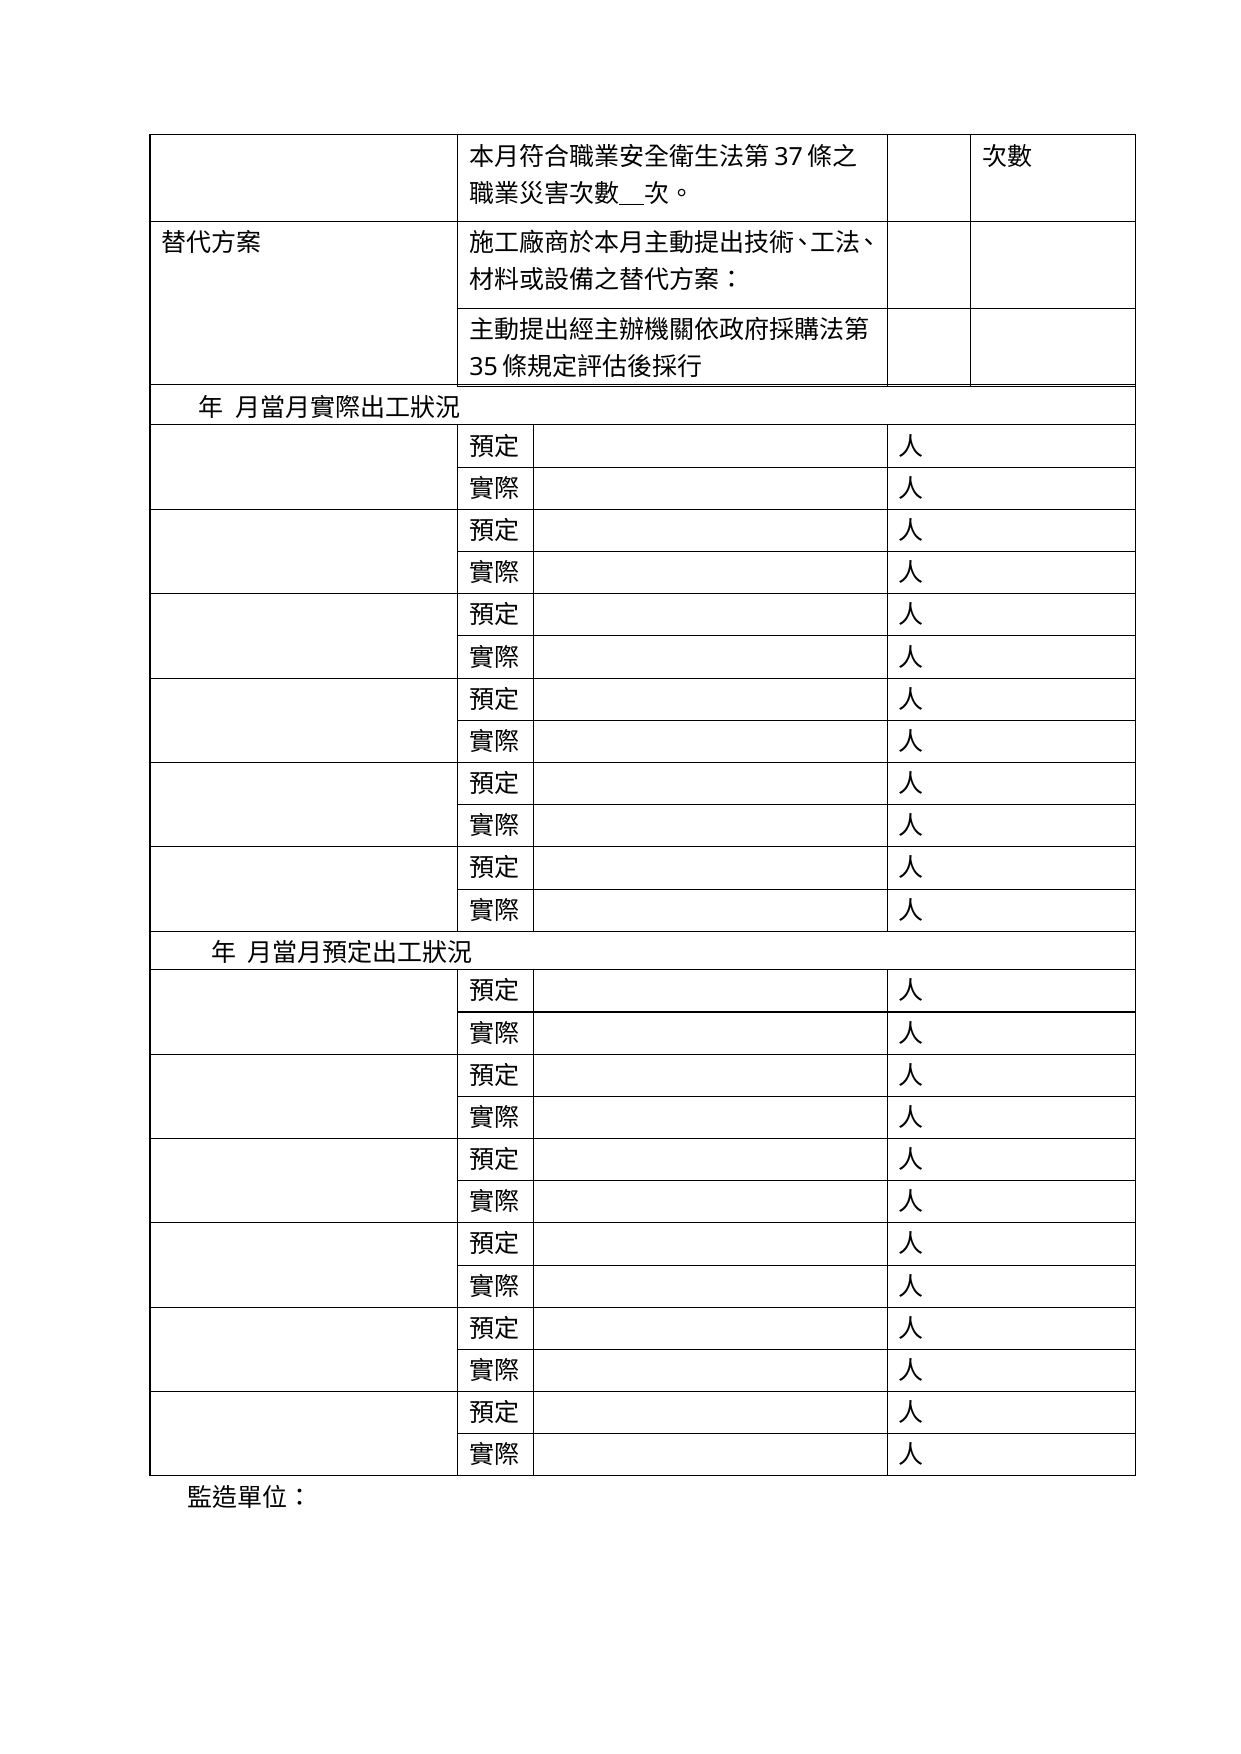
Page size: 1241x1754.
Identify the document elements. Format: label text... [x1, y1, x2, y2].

table_cell 預定 [458, 510, 533, 551]
table_cell 人 [888, 1434, 1135, 1475]
table_cell [151, 135, 457, 221]
table_cell 預定 [458, 425, 533, 467]
table_cell 人 [888, 510, 1135, 551]
table_cell [151, 847, 457, 931]
table_cell 預定 [458, 1392, 533, 1433]
table_cell 人 [888, 425, 1135, 467]
table_cell [534, 636, 887, 677]
table_cell 次數 [971, 135, 1135, 221]
table_cell 人 [888, 1181, 1135, 1222]
table_cell 實際 [458, 1434, 533, 1475]
table_cell 實際 [458, 1097, 533, 1138]
table_cell 人 [888, 1308, 1135, 1349]
text 監造單位： [187, 1476, 1053, 1514]
table_cell 年 月當月實際出工狀況 [151, 385, 1135, 424]
table_cell [534, 763, 887, 804]
table_cell [534, 594, 887, 635]
table_cell [534, 1392, 887, 1433]
table_cell [151, 510, 457, 593]
table_cell [534, 1266, 887, 1307]
table_cell 預定 [458, 1055, 533, 1096]
table_cell 實際 [458, 1181, 533, 1222]
table_cell [534, 510, 887, 551]
table_cell [151, 594, 457, 677]
table_cell [151, 1139, 457, 1222]
table_cell 實際 [458, 1350, 533, 1391]
table_cell [534, 970, 887, 1011]
table_cell 實際 [458, 1013, 533, 1053]
table_cell 預定 [458, 970, 533, 1011]
table_cell [534, 468, 887, 509]
table_cell [888, 309, 970, 384]
table_cell 實際 [458, 468, 533, 509]
table_cell [151, 425, 457, 509]
table_cell [534, 805, 887, 846]
table_cell [888, 135, 970, 221]
table_cell 替代方案 [151, 222, 457, 384]
table_cell 人 [888, 468, 1135, 509]
table_cell [534, 1350, 887, 1391]
table_cell 人 [888, 1350, 1135, 1391]
table_cell [151, 1223, 457, 1307]
table_cell 主動提出經主辦機關依政府採購法第35條規定評估後採行 [458, 309, 887, 384]
table_cell 施工廠商於本月主動提出技術、工法、材料或設備之替代方案： [458, 222, 887, 308]
table_cell [534, 552, 887, 593]
table_cell 人 [888, 594, 1135, 635]
table_cell 人 [888, 805, 1135, 846]
table_cell [534, 1013, 887, 1053]
table_cell [971, 309, 1135, 384]
table_cell 年 月當月預定出工狀況 [151, 932, 1135, 969]
table_cell [151, 1392, 457, 1475]
table_cell [534, 1308, 887, 1349]
table_cell 實際 [458, 805, 533, 846]
table_cell 實際 [458, 552, 533, 593]
table_cell [151, 1055, 457, 1138]
table_cell [151, 1308, 457, 1391]
table_cell [534, 425, 887, 467]
table_cell [534, 1139, 887, 1180]
table_cell [888, 222, 970, 308]
table_cell [151, 763, 457, 846]
table_cell 人 [888, 552, 1135, 593]
table_cell [534, 721, 887, 762]
table_cell 人 [888, 1223, 1135, 1264]
table_cell 人 [888, 970, 1135, 1011]
table_cell [534, 1223, 887, 1264]
table_cell [151, 679, 457, 762]
table_cell 人 [888, 847, 1135, 888]
table_cell 人 [888, 1055, 1135, 1096]
table_cell [534, 1181, 887, 1222]
table_cell 預定 [458, 847, 533, 888]
table_cell 預定 [458, 679, 533, 720]
table_cell [534, 1434, 887, 1475]
table_cell 實際 [458, 636, 533, 677]
table_cell 人 [888, 679, 1135, 720]
table_cell 人 [888, 1013, 1135, 1053]
table_cell 預定 [458, 1308, 533, 1349]
table_cell [534, 679, 887, 720]
table_cell 實際 [458, 721, 533, 762]
table_cell 實際 [458, 1266, 533, 1307]
table_cell 預定 [458, 1139, 533, 1180]
table_cell 人 [888, 636, 1135, 677]
table_cell 人 [888, 890, 1135, 931]
table_cell 人 [888, 721, 1135, 762]
table_cell [534, 1097, 887, 1138]
table_cell 實際 [458, 890, 533, 931]
table_cell [151, 970, 457, 1053]
table_cell 人 [888, 1139, 1135, 1180]
table_cell 預定 [458, 594, 533, 635]
table_cell 預定 [458, 763, 533, 804]
table_cell [534, 847, 887, 888]
table_cell 人 [888, 1392, 1135, 1433]
table_cell [971, 222, 1135, 308]
table_cell [534, 890, 887, 931]
table_cell [534, 1055, 887, 1096]
table_cell 人 [888, 1266, 1135, 1307]
table_cell 人 [888, 763, 1135, 804]
table_cell 本月符合職業安全衛生法第37條之職業災害次數＿次。 [458, 135, 887, 221]
table_cell 預定 [458, 1223, 533, 1264]
table_cell 人 [888, 1097, 1135, 1138]
